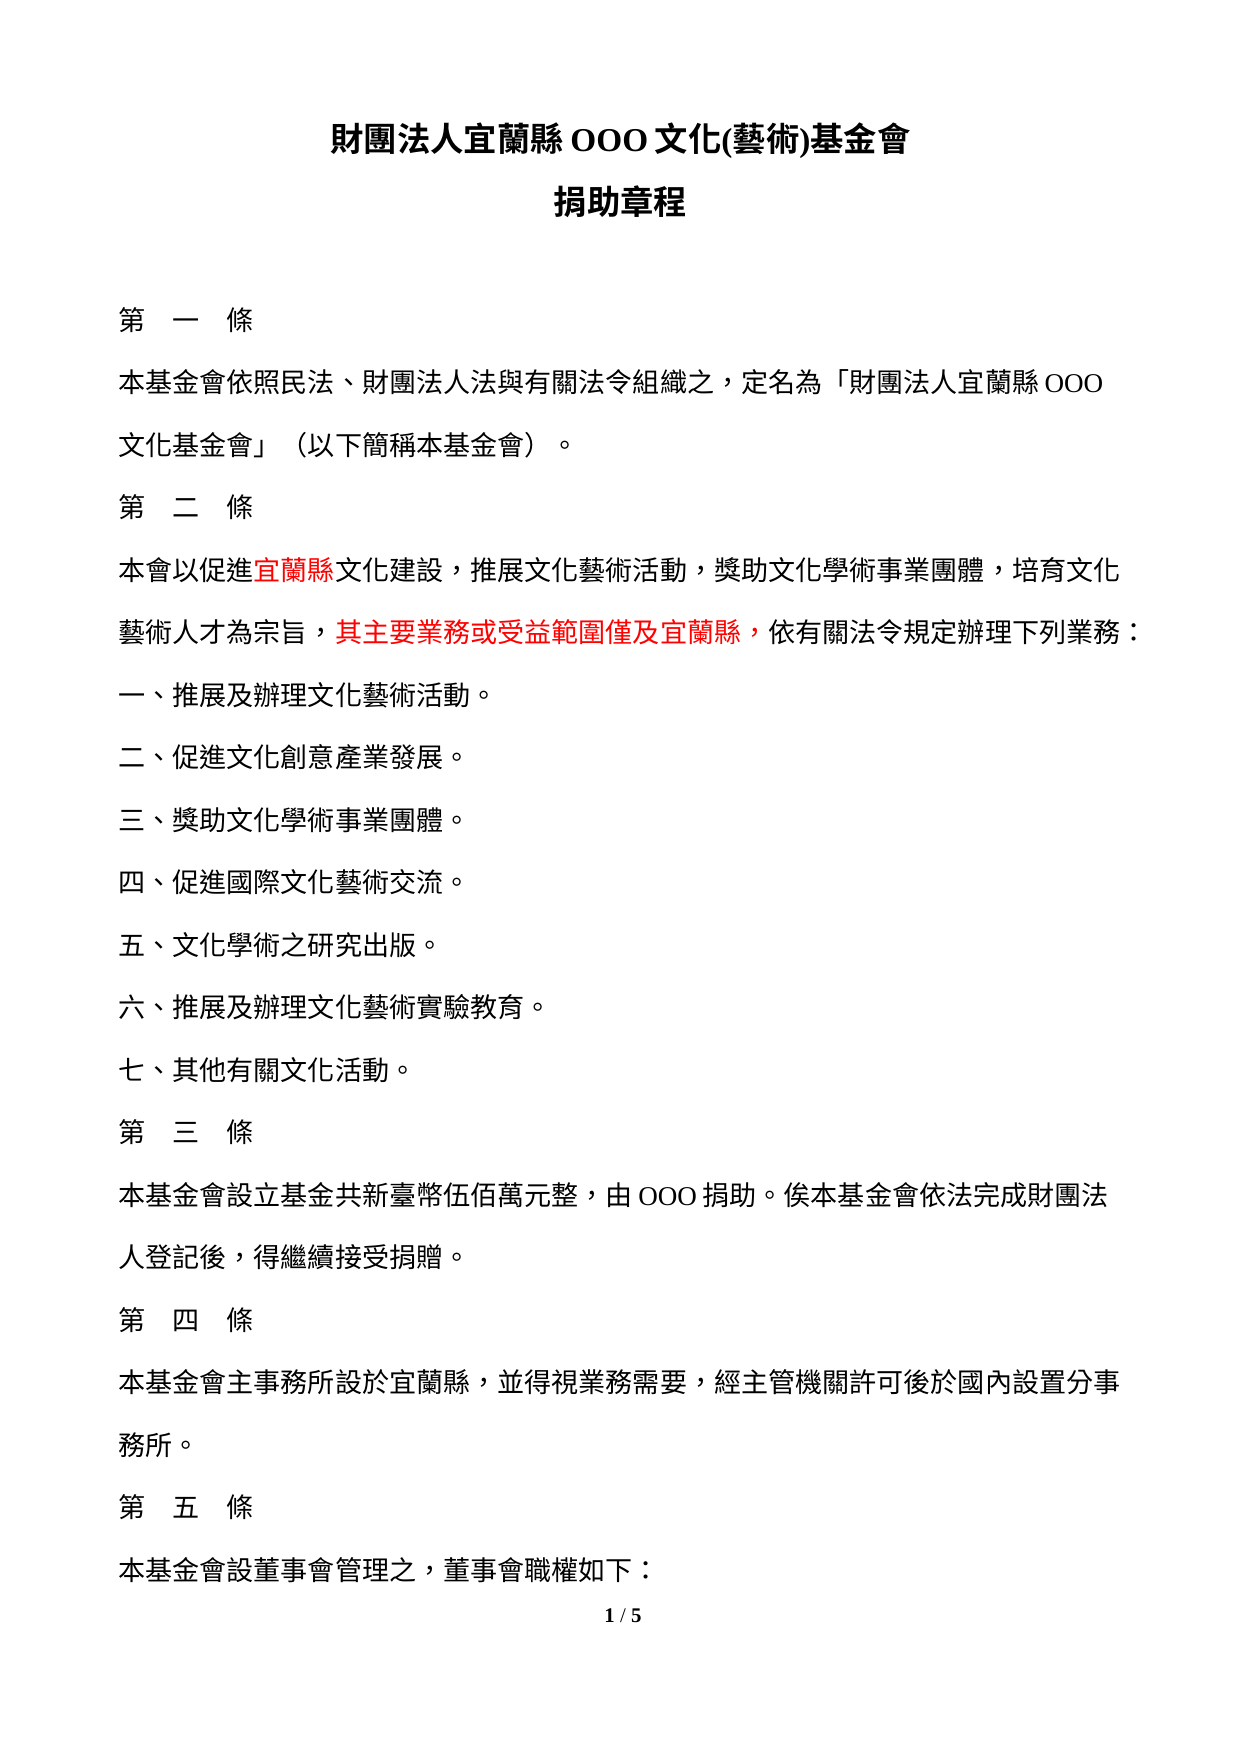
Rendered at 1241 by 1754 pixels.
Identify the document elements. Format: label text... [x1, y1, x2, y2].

text 七、其他有關文化活動。 [118, 1027, 1122, 1089]
text 五、文化學術之研究出版。 [118, 902, 1122, 964]
text 四、促進國際文化藝術交流。 [118, 839, 1122, 902]
text 第 四 條 [118, 1277, 1122, 1339]
text 財團法人宜蘭縣OOO文化(藝術)基金會 [118, 96, 1122, 158]
text 本基金會主事務所設於宜蘭縣，並得視業務需要，經主管機關許可後於國內設置分事務所。 [118, 1339, 1122, 1464]
text 第 三 條 [118, 1089, 1122, 1152]
text 六、推展及辦理文化藝術實驗教育。 [118, 964, 1122, 1027]
text 第 一 條 [118, 277, 1122, 339]
text 捐助章程 [118, 158, 1122, 221]
text 一、推展及辦理文化藝術活動。 [118, 652, 1122, 714]
text 本基金會設董事會管理之，董事會職權如下： [118, 1527, 1122, 1589]
text 三、獎助文化學術事業團體。 [118, 777, 1122, 839]
text 二、促進文化創意產業發展。 [118, 714, 1122, 777]
text 本會以促進宜蘭縣文化建設，推展文化藝術活動，獎助文化學術事業團體，培育文化藝術人才為宗旨，其主要業務或受益範圍僅及宜蘭縣，依有關法令規定辦理下列業務： [118, 527, 1122, 652]
text 第 五 條 [118, 1464, 1122, 1527]
text 本基金會依照民法、財團法人法與有關法令組織之，定名為「財團法人宜蘭縣OOO文化基金會」（以下簡稱本基金會）。 [118, 339, 1122, 464]
text 本基金會設立基金共新臺幣伍佰萬元整，由OOO捐助。俟本基金會依法完成財團法人登記後，得繼續接受捐贈。 [118, 1152, 1122, 1277]
text 第 二 條 [118, 464, 1122, 527]
